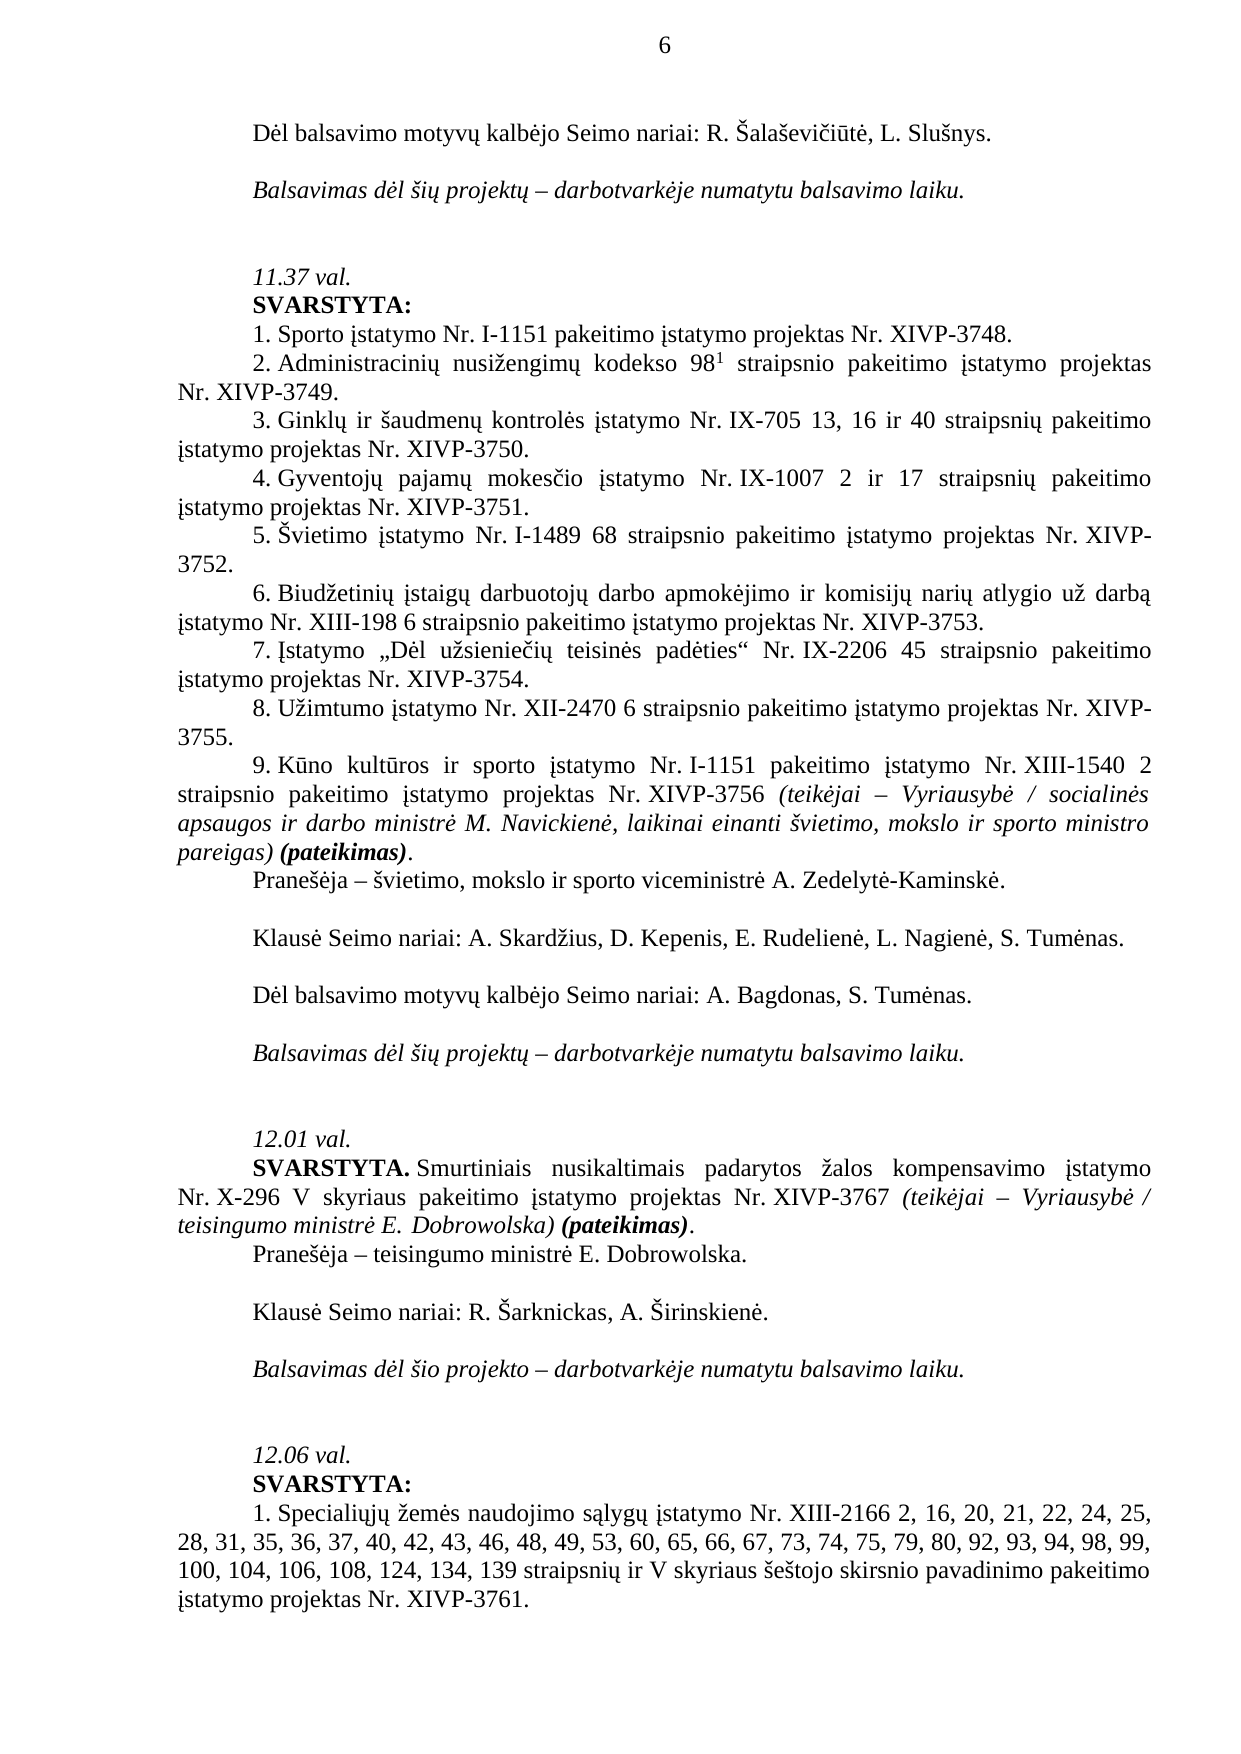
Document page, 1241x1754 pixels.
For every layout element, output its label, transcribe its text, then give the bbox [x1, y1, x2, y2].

text Pranešėja – teisingumo ministrė E. Dobrowolska. [177, 1239, 1152, 1268]
text 5. Švietimo įstatymo Nr. I-1489 68 straipsnio pakeitimo įstatymo projektas Nr. XIVP-3752. [177, 521, 1152, 578]
text SVARSTYTA: [177, 291, 1152, 319]
text 9. Kūno kultūros ir sporto įstatymo Nr. I-1151 pakeitimo įstatymo Nr. XIII-1540 2 straipsnio pakeitimo įstatymo projektas Nr. XIVP-3756 (teikėjai – Vyriausybė / socialinės apsaugos ir darbo ministrė M. Navickienė, laikinai einanti švietimo, mokslo ir sporto ministro pareigas) (pateikimas). [177, 751, 1152, 866]
text Balsavimas dėl šių projektų – darbotvarkėje numatytu balsavimo laiku. [177, 176, 1152, 204]
text 11.37 val. [177, 262, 1152, 291]
text Pranešėja – švietimo, mokslo ir sporto viceministrė A. Zedelytė-Kaminskė. [177, 866, 1152, 894]
text 2. Administracinių nusižengimų kodekso 981 straipsnio pakeitimo įstatymo projektas Nr. XIVP-3749. [177, 348, 1152, 406]
text Dėl balsavimo motyvų kalbėjo Seimo nariai: A. Bagdonas, S. Tumėnas. [177, 981, 1152, 1009]
text 12.06 val. [177, 1441, 1152, 1469]
text SVARSTYTA. Smurtiniais nusikaltimais padarytos žalos kompensavimo įstatymo Nr. X-296 V skyriaus pakeitimo įstatymo projektas Nr. XIVP-3767 (teikėjai – Vyriausybė / teisingumo ministrė E. Dobrowolska) (pateikimas). [177, 1153, 1152, 1239]
text Balsavimas dėl šių projektų – darbotvarkėje numatytu balsavimo laiku. [177, 1038, 1152, 1067]
text SVARSTYTA: [177, 1469, 1152, 1498]
text Klausė Seimo nariai: R. Šarknickas, A. Širinskienė. [177, 1297, 1152, 1326]
text 1. Sporto įstatymo Nr. I-1151 pakeitimo įstatymo projektas Nr. XIVP-3748. [177, 319, 1152, 348]
text Dėl balsavimo motyvų kalbėjo Seimo nariai: R. Šalaševičiūtė, L. Slušnys. [177, 118, 1152, 147]
text 8. Užimtumo įstatymo Nr. XII-2470 6 straipsnio pakeitimo įstatymo projektas Nr. XIVP-3755. [177, 693, 1152, 751]
text 12.01 val. [177, 1124, 1152, 1153]
text 4. Gyventojų pajamų mokesčio įstatymo Nr. IX-1007 2 ir 17 straipsnių pakeitimo įstatymo projektas Nr. XIVP-3751. [177, 463, 1152, 521]
text 6. Biudžetinių įstaigų darbuotojų darbo apmokėjimo ir komisijų narių atlygio už darbą įstatymo Nr. XIII-198 6 straipsnio pakeitimo įstatymo projektas Nr. XIVP-3753. [177, 578, 1152, 636]
text Balsavimas dėl šio projekto – darbotvarkėje numatytu balsavimo laiku. [177, 1354, 1152, 1383]
text 3. Ginklų ir šaudmenų kontrolės įstatymo Nr. IX-705 13, 16 ir 40 straipsnių pakeitimo įstatymo projektas Nr. XIVP-3750. [177, 406, 1152, 463]
text Klausė Seimo nariai: A. Skardžius, D. Kepenis, E. Rudelienė, L. Nagienė, S. Tumėnas. [177, 923, 1152, 952]
text 1. Specialiųjų žemės naudojimo sąlygų įstatymo Nr. XIII-2166 2, 16, 20, 21, 22, 24, 25, 28, 31, 35, 36, 37, 40, 42, 43, 46, 48, 49, 53, 60, 65, 66, 67, 73, 74, 75, 79, 80, 92, 93, 94, 98, 99, 100, 104, 106, 108, 124, 134, 139 straipsnių ir V skyriaus šeštojo skirsnio pavadinimo pakeitimo įstatymo projektas Nr. XIVP-3761. [177, 1498, 1152, 1613]
text 7. Įstatymo „Dėl užsieniečių teisinės padėties“ Nr. IX-2206 45 straipsnio pakeitimo įstatymo projektas Nr. XIVP-3754. [177, 636, 1152, 693]
